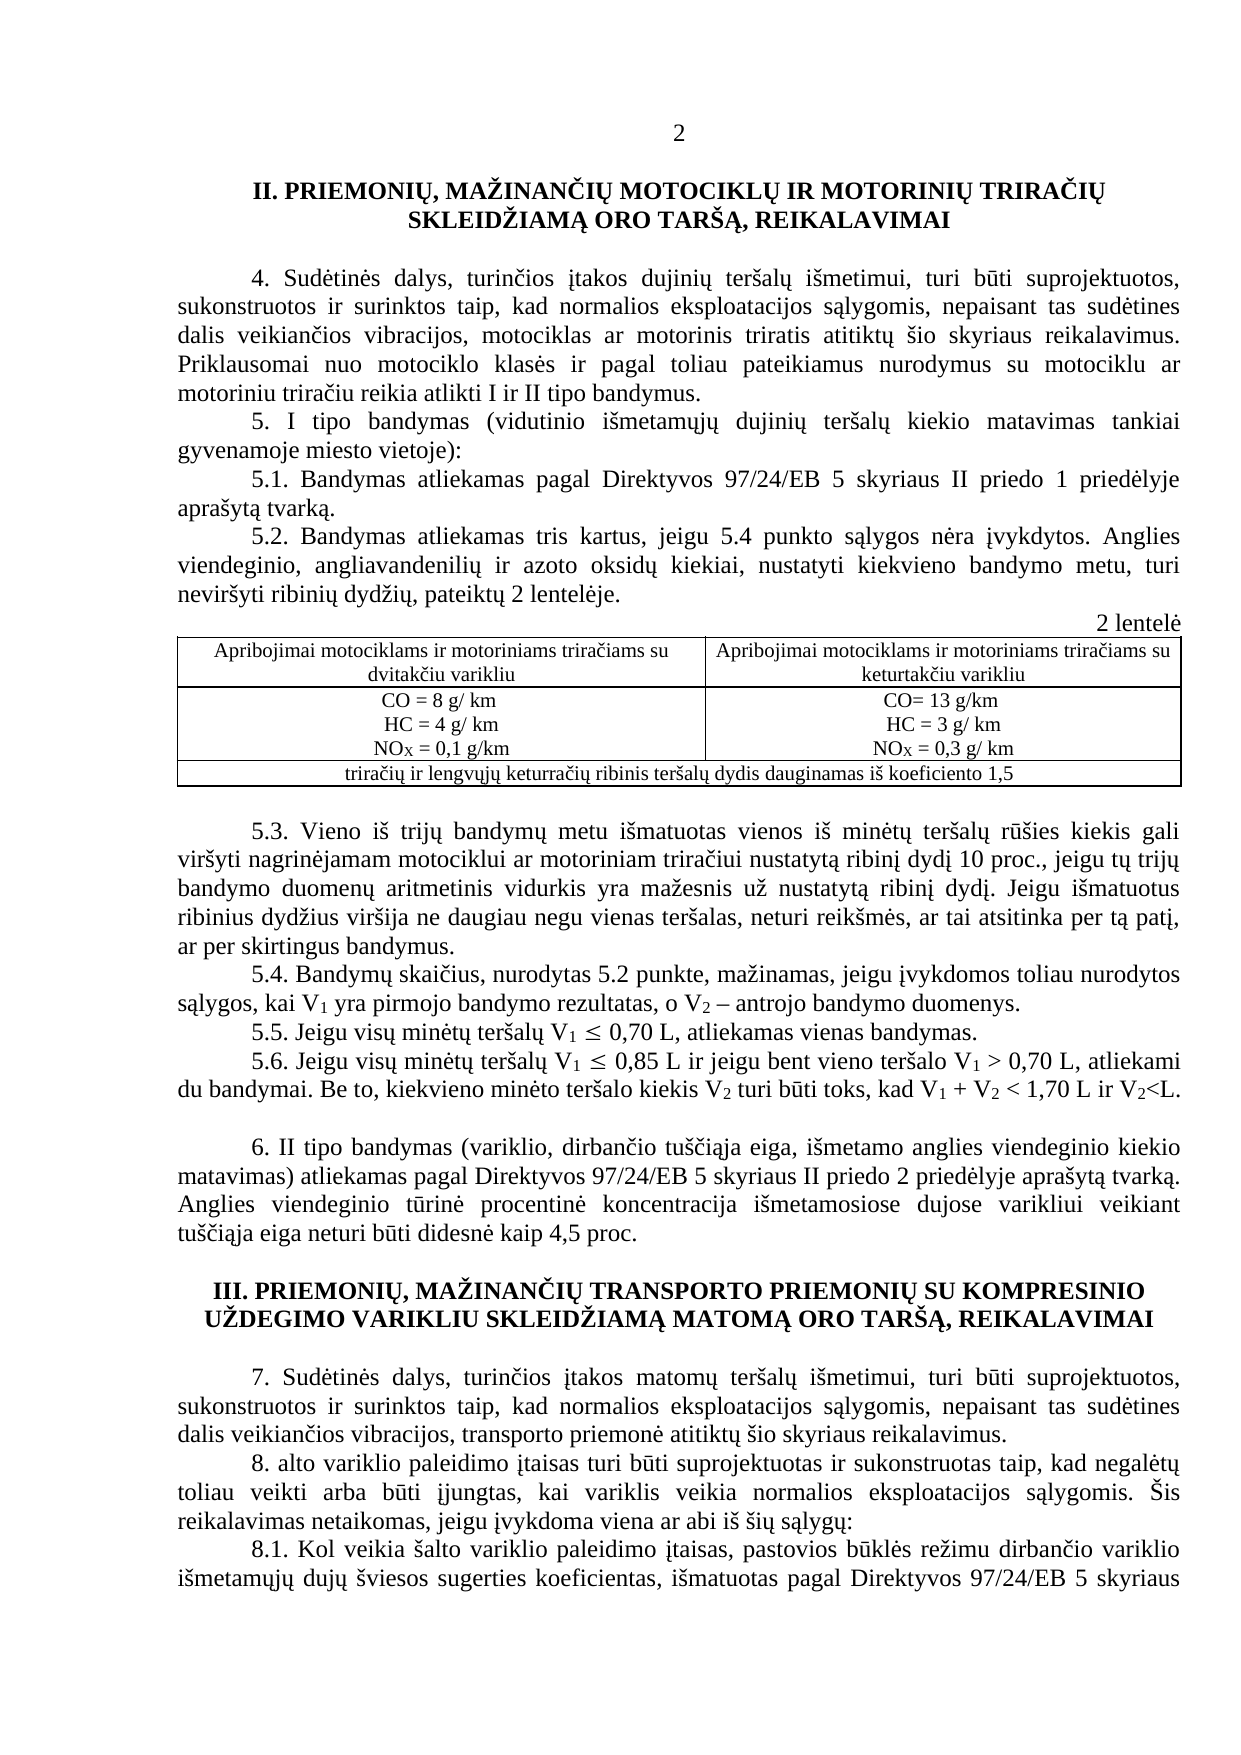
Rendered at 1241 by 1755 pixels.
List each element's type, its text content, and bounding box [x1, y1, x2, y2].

text III. PRIEMONIŲ, MAŽINANČIŲ TRANSPORTO PRIEMONIŲ SU KOMPRESINIO UŽDEGIMO VARIKLIU SKLEIDŽIAMĄ MATOMĄ ORO TARŠĄ, REIKALAVIMAI [177, 1276, 1181, 1333]
text 7. Sudėtinės dalys, turinčios įtakos matomų teršalų išmetimui, turi būti suprojektuotos, sukonstruotos ir surinktos taip, kad normalios eksploatacijos sąlygomis, nepaisant tas sudėtines dalis veikiančios vibracijos, transporto priemonė atitiktų šio skyriaus reikalavimus. [177, 1362, 1181, 1448]
text 8. alto variklio paleidimo įtaisas turi būti suprojektuotas ir sukonstruotas taip, kad negalėtų toliau veikti arba būti įjungtas, kai variklis veikia normalios eksploatacijos sąlygomis. Šis reikalavimas netaikomas, jeigu įvykdoma viena ar abi iš šių sąlygų: [177, 1448, 1181, 1534]
text II. PRIEMONIŲ, MAŽINANČIŲ MOTOCIKLŲ IR MOTORINIŲ TRIRAČIŲ SKLEIDŽIAMĄ ORO TARŠĄ, REIKALAVIMAI [177, 176, 1181, 234]
text 5.6. Jeigu visų minėtų teršalų V1  0,85 L ir jeigu bent vieno teršalo V1 > 0,70 L, atliekami du bandymai. Be to, kiekvieno minėto teršalo kiekis V2 turi būti toks, kad V1 + V2 < 1,70 L ir V2<L. [177, 1046, 1181, 1103]
text 5.4. Bandymų skaičius, nurodytas 5.2 punkte, mažinamas, jeigu įvykdomos toliau nurodytos sąlygos, kai V1 yra pirmojo bandymo rezultatas, o V2 – antrojo bandymo duomenys. [177, 959, 1181, 1017]
text 5.5. Jeigu visų minėtų teršalų V1  0,70 L, atliekamas vienas bandymas. [177, 1017, 1181, 1046]
text 5. I tipo bandymas (vidutinio išmetamųjų dujinių teršalų kiekio matavimas tankiai gyvenamoje miesto vietoje): [177, 406, 1181, 464]
text 5.3. Vieno iš trijų bandymų metu išmatuotas vienos iš minėtų teršalų rūšies kiekis gali viršyti nagrinėjamam motociklui ar motoriniam triračiui nustatytą ribinį dydį 10 proc., jeigu tų trijų bandymo duomenų aritmetinis vidurkis yra mažesnis už nustatytą ribinį dydį. Jeigu išmatuotus ribinius dydžius viršija ne daugiau negu vienas teršalas, neturi reikšmės, ar tai atsitinka per tą patį, ar per skirtingus bandymus. [177, 816, 1181, 959]
text 6. II tipo bandymas (variklio, dirbančio tuščiąja eiga, išmetamo anglies viendeginio kiekio matavimas) atliekamas pagal Direktyvos 97/24/EB 5 skyriaus II priedo 2 priedėlyje aprašytą tvarką. Anglies viendeginio tūrinė procentinė koncentracija išmetamosiose dujose varikliui veikiant tuščiąja eiga neturi būti didesnė kaip 4,5 proc. [177, 1132, 1181, 1247]
text 5.2. Bandymas atliekamas tris kartus, jeigu 5.4 punkto sąlygos nėra įvykdytos. Anglies viendeginio, angliavandenilių ir azoto oksidų kiekiai, nustatyti kiekvieno bandymo metu, turi neviršyti ribinių dydžių, pateiktų 2 lentelėje. [177, 521, 1181, 608]
text 8.1. Kol veikia šalto variklio paleidimo įtaisas, pastovios būklės režimu dirbančio variklio išmetamųjų dujų šviesos sugerties koeficientas, išmatuotas pagal Direktyvos 97/24/EB 5 skyriaus [177, 1534, 1181, 1592]
text 4. Sudėtinės dalys, turinčios įtakos dujinių teršalų išmetimui, turi būti suprojektuotos, sukonstruotos ir surinktos taip, kad normalios eksploatacijos sąlygomis, nepaisant tas sudėtines dalis veikiančios vibracijos, motociklas ar motorinis triratis atitiktų šio skyriaus reikalavimus. Priklausomai nuo motociklo klasės ir pagal toliau pateikiamus nurodymus su motociklu ar motoriniu triračiu reikia atlikti I ir II tipo bandymus. [177, 263, 1181, 406]
text 2 lentelė [177, 608, 1181, 636]
text 5.1. Bandymas atliekamas pagal Direktyvos 97/24/EB 5 skyriaus II priedo 1 priedėlyje aprašytą tvarką. [177, 464, 1181, 521]
